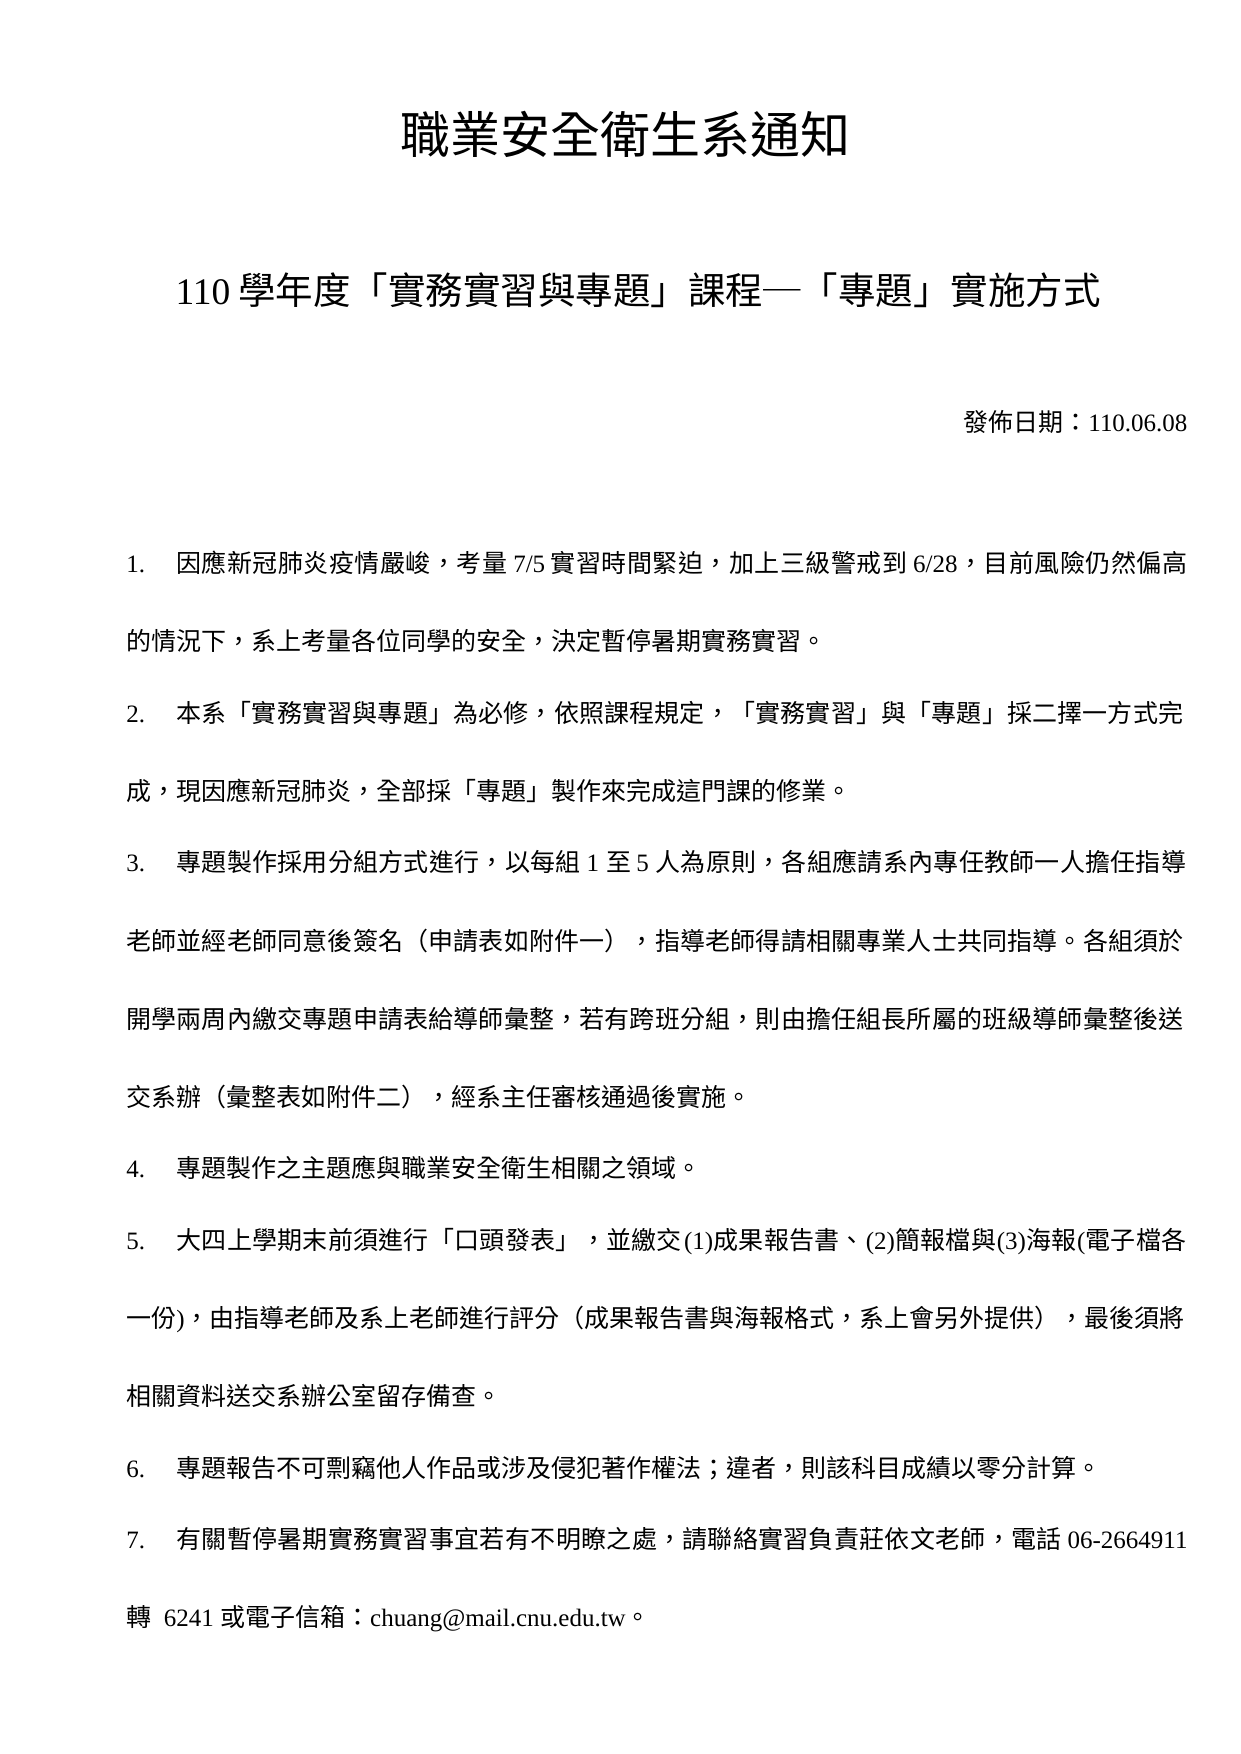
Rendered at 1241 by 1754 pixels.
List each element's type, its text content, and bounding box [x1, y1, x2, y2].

list 專題製作之主題應與職業安全衛生相關之領域。 [126, 1125, 1187, 1188]
list 大四上學期末前須進行「口頭發表」，並繳交(1)成果報告書、(2)簡報檔與(3)海報(電子檔各一份)，由指導老師及系上老師進行評分（成果報告書與海報格式，系上會另外提供），最後須將相關資料送交系辦公室留存備查。 [126, 1197, 1187, 1416]
list 因應新冠肺炎疫情嚴峻，考量7/5實習時間緊迫，加上三級警戒到6/28，目前風險仍然偏高的情況下，系上考量各位同學的安全，決定暫停暑期實務實習。 [126, 520, 1187, 661]
list 專題報告不可剽竊他人作品或涉及侵犯著作權法；違者，則該科目成績以零分計算。 [126, 1425, 1187, 1487]
text 發佈日期：110.06.08 [89, 379, 1187, 441]
list 有關暫停暑期實務實習事宜若有不明瞭之處，請聯絡實習負責莊依文老師，電話06-2664911 轉 6241 或電子信箱：chuang@mail.cnu.edu.tw。 [126, 1496, 1187, 1637]
text 110學年度「實務實習與專題」課程─「專題」實施方式 [89, 247, 1187, 309]
list 專題製作採用分組方式進行，以每組1 至5 人為原則，各組應請系內專任教師一人擔任指導老師並經老師同意後簽名（申請表如附件一），指導老師得請相關專業人士共同指導。各組須於開學兩周內繳交專題申請表給導師彙整，若有跨班分組，則由擔任組長所屬的班級導師彙整後送交系辦（彙整表如附件二），經系主任審核通過後實施。 [126, 819, 1187, 1116]
list 本系「實務實習與專題」為必修，依照課程規定，「實務實習」與「專題」採二擇一方式完成，現因應新冠肺炎，全部採「專題」製作來完成這門課的修業。 [126, 670, 1187, 810]
text 職業安全衛生系通知 [89, 59, 1187, 184]
